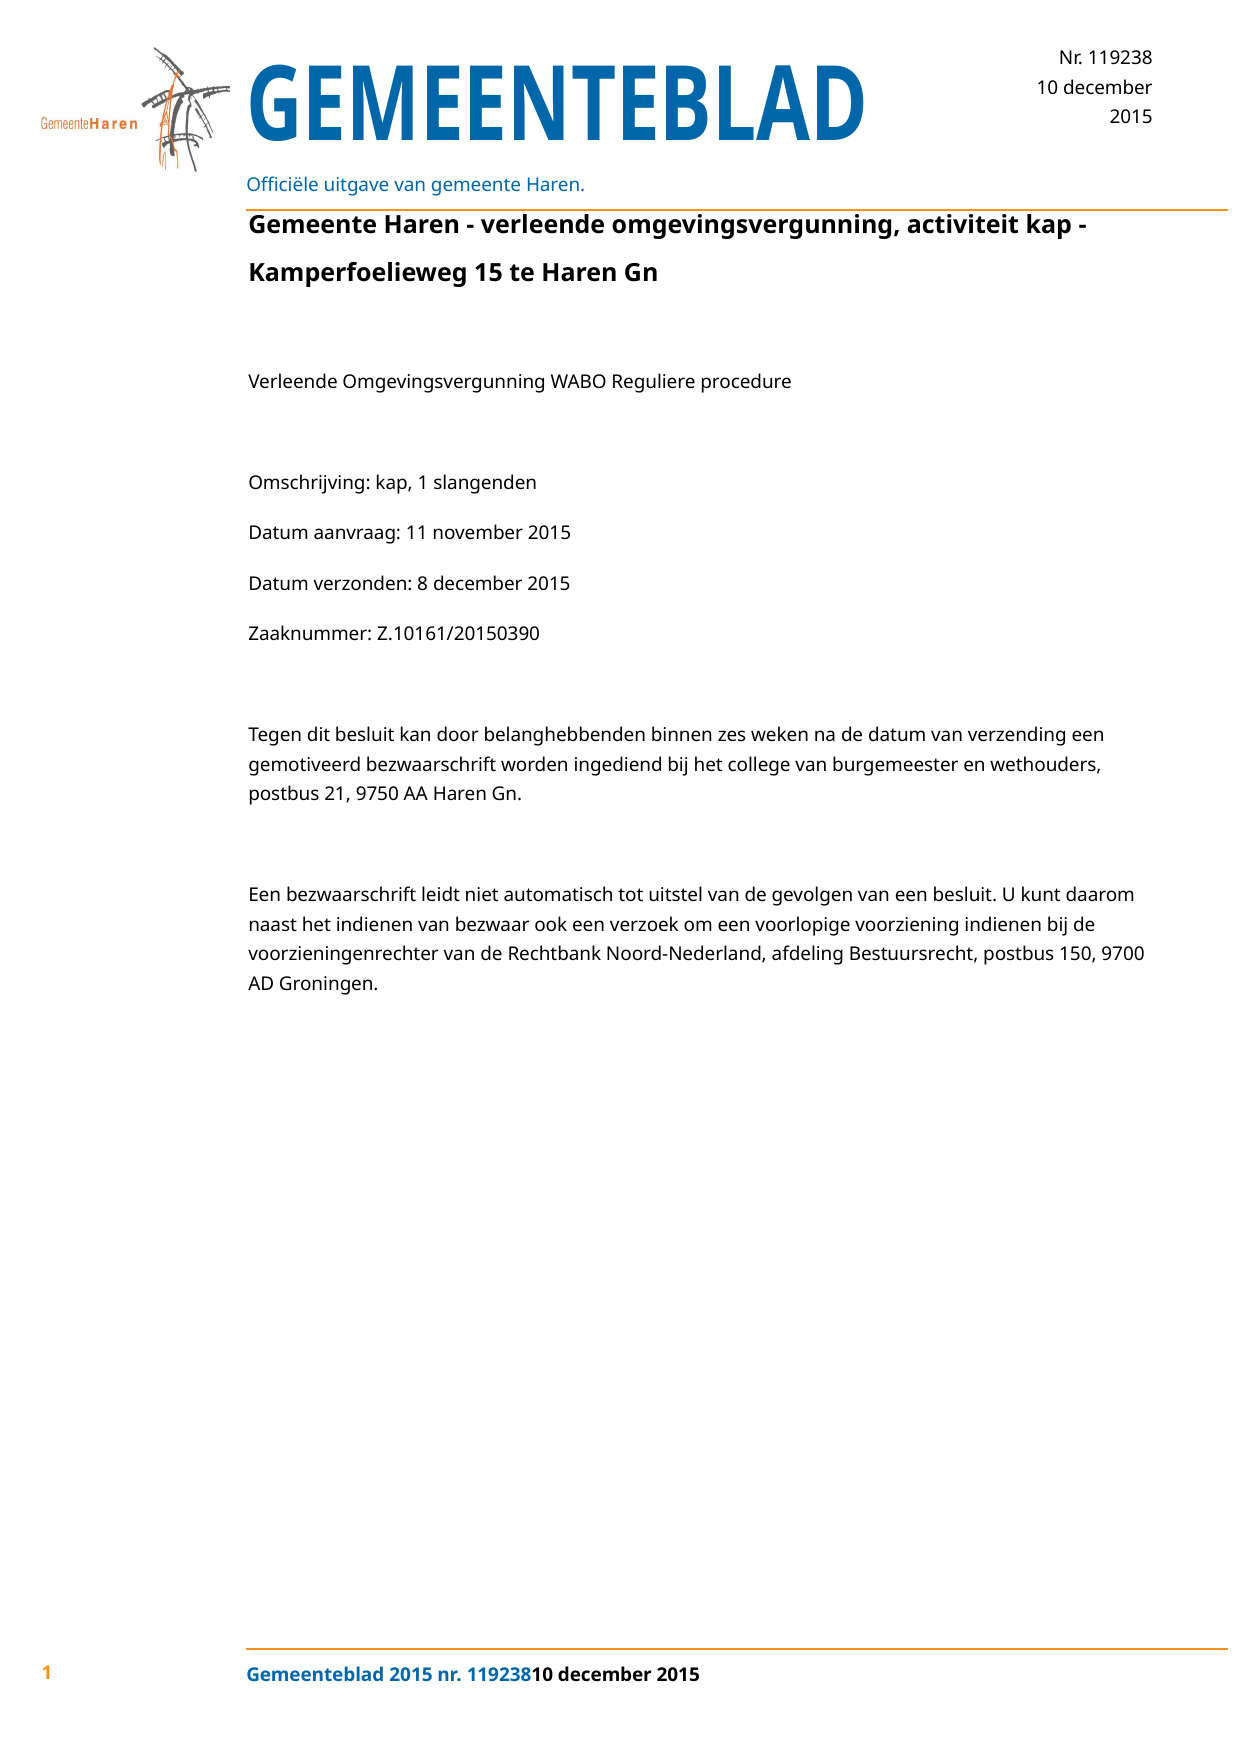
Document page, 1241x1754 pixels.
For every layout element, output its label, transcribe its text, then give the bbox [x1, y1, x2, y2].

text Verleende Omgevingsvergunning WABO Reguliere procedure [248, 368, 1152, 394]
text Tegen dit besluit kan door belanghebbenden binnen zes weken na de datum van verzending een gemotiveerd bezwaarschrift worden ingediend bij het college van burgemeester en wethouders, postbus 21, 9750 AA Haren Gn. [248, 721, 1152, 806]
text Datum aanvraag: 11 november 2015 [248, 519, 1152, 545]
text Omschrijving: kap, 1 slangenden [248, 469, 1152, 495]
text Datum verzonden: 8 december 2015 [248, 570, 1152, 596]
text Zaaknummer: Z.10161/20150390 [248, 620, 1152, 646]
picture [41, 47, 231, 172]
text Gemeente Haren - verleende omgevingsvergunning, activiteit kap - Kamperfoelieweg 15 te Haren Gn [248, 211, 1152, 288]
text Een bezwaarschrift leidt niet automatisch tot uitstel van de gevolgen van een besluit. U kunt daarom naast het indienen van bezwaar ook een verzoek om een voorlopige voorziening indienen bij de voorzieningenrechter van de Rechtbank Noord-Nederland, afdeling Bestuursrecht, postbus 150, 9700 AD Groningen. [248, 881, 1152, 996]
